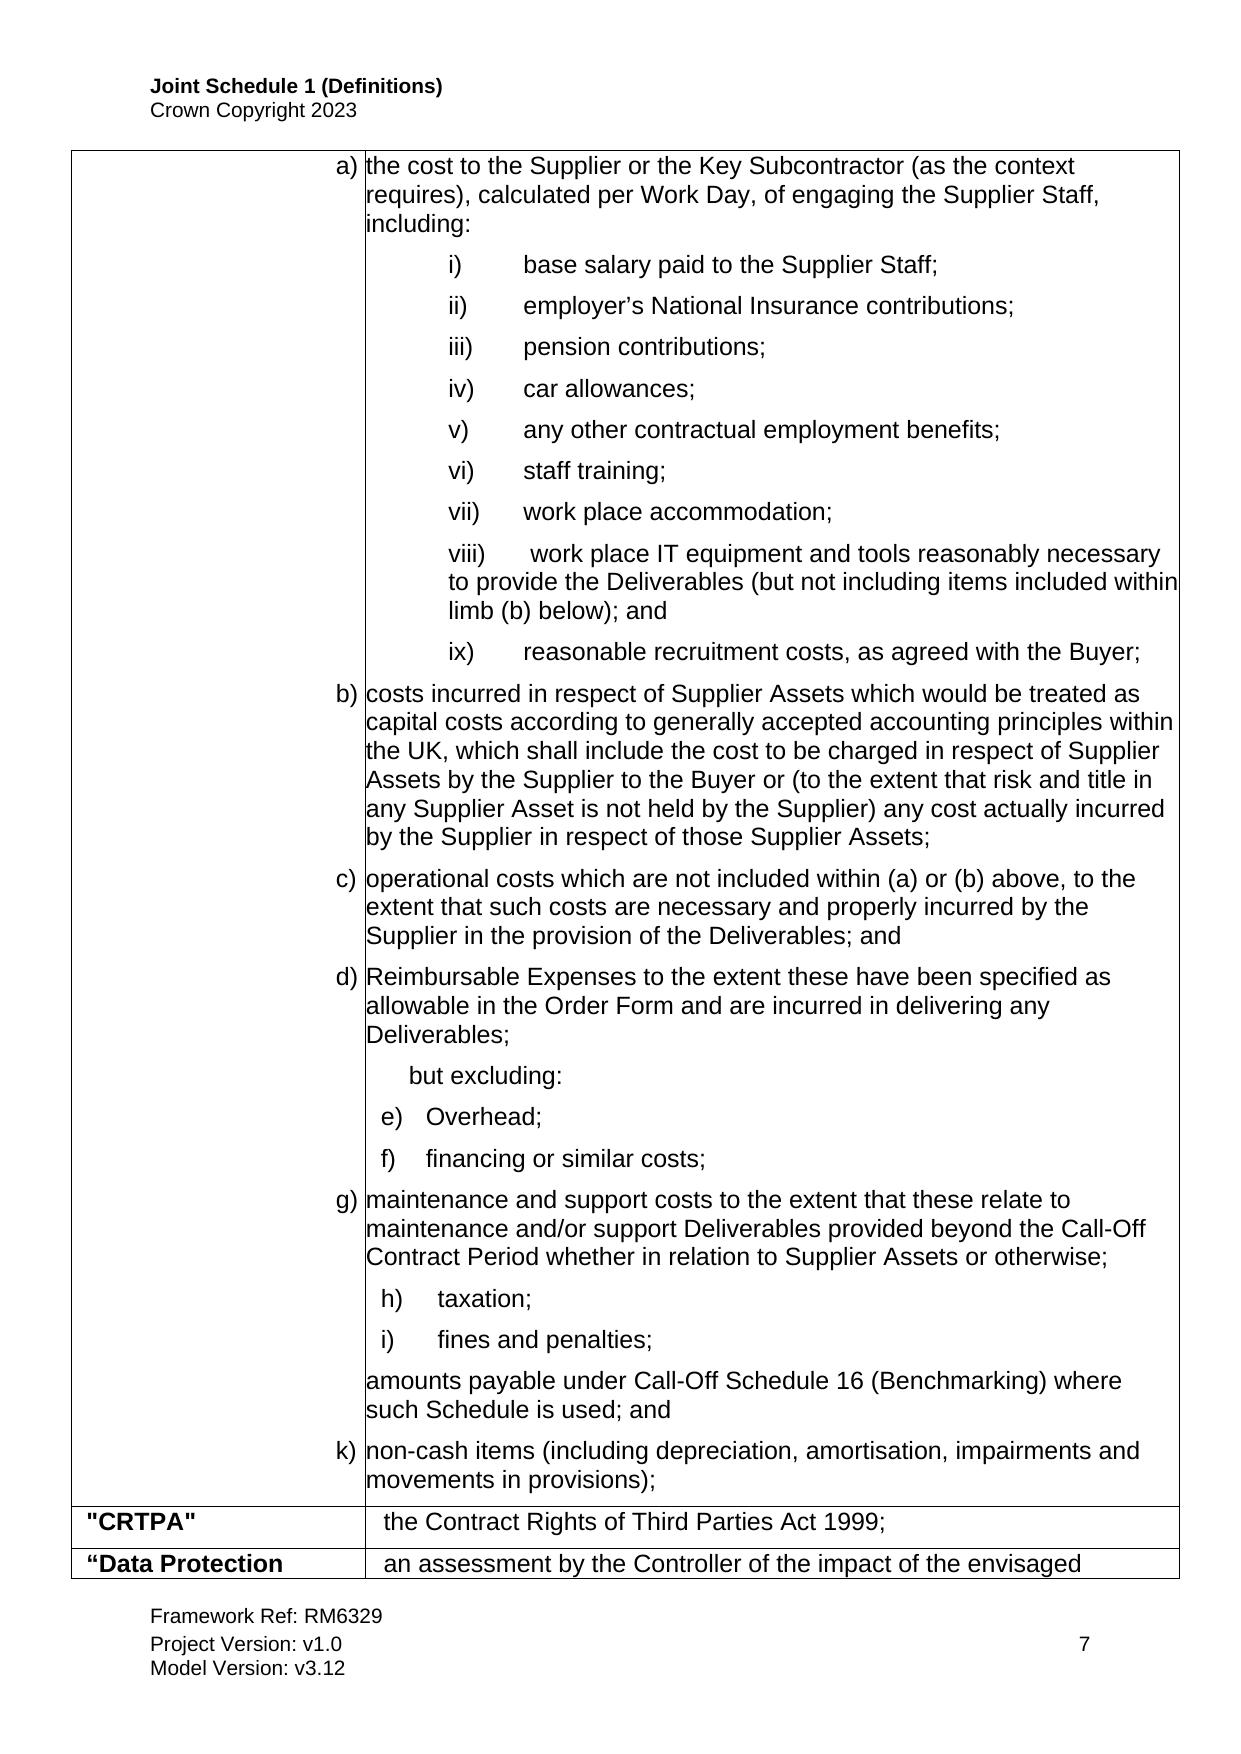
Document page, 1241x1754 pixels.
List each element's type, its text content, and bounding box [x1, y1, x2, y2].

table_cell the Contract Rights of Third Parties Act 1999; [366, 1507, 1179, 1548]
table_cell an assessment by the Controller of the impact of the envisaged [366, 1549, 1179, 1578]
table_cell "CRTPA" [72, 1507, 365, 1548]
table_cell “Data Protection [72, 1549, 365, 1578]
table_cell "Costs" [72, 151, 365, 1506]
table_cell the cost to the Supplier or the Key Subcontractor (as the context requires), calculated per Work Day, of engaging the Supplier Staff, including: base salary paid to the Supplier Staff; employer’s National Insurance contributions; pension contributions; car allowances; any other contractual employment benefits; staff training; work place accommodation; work place IT equipment and tools reasonably necessary to provide the Deliverables (but not including items included within limb (b) below); and reasonable recruitment costs, as agreed with the Buyer; costs incurred in respect of Supplier Assets which would be treated as capital costs according to generally accepted accounting principles within the UK, which shall include the cost to be charged in respect of Supplier Assets by the Supplier to the Buyer or (to the extent that risk and title in any Supplier Asset is not held by the Supplier) any cost actually incurred by the Supplier in respect of those Supplier Assets; operational costs which are not included within (a) or (b) above, to the extent that such costs are necessary and properly incurred by the Supplier in the provision of the Deliverables; and Reimbursable Expenses to the extent these have been specified as allowable in the Order Form and are incurred in delivering any Deliverables; but excluding: Overhead; financing or similar costs; maintenance and support costs to the extent that these relate to maintenance and/or support Deliverables provided beyond the Call-Off Contract Period whether in relation to Supplier Assets or otherwise; taxation; fines and penalties; amounts payable under Call-Off Schedule 16 (Benchmarking) where such Schedule is used; and non-cash items (including depreciation, amortisation, impairments and movements in provisions); [366, 151, 1179, 1506]
